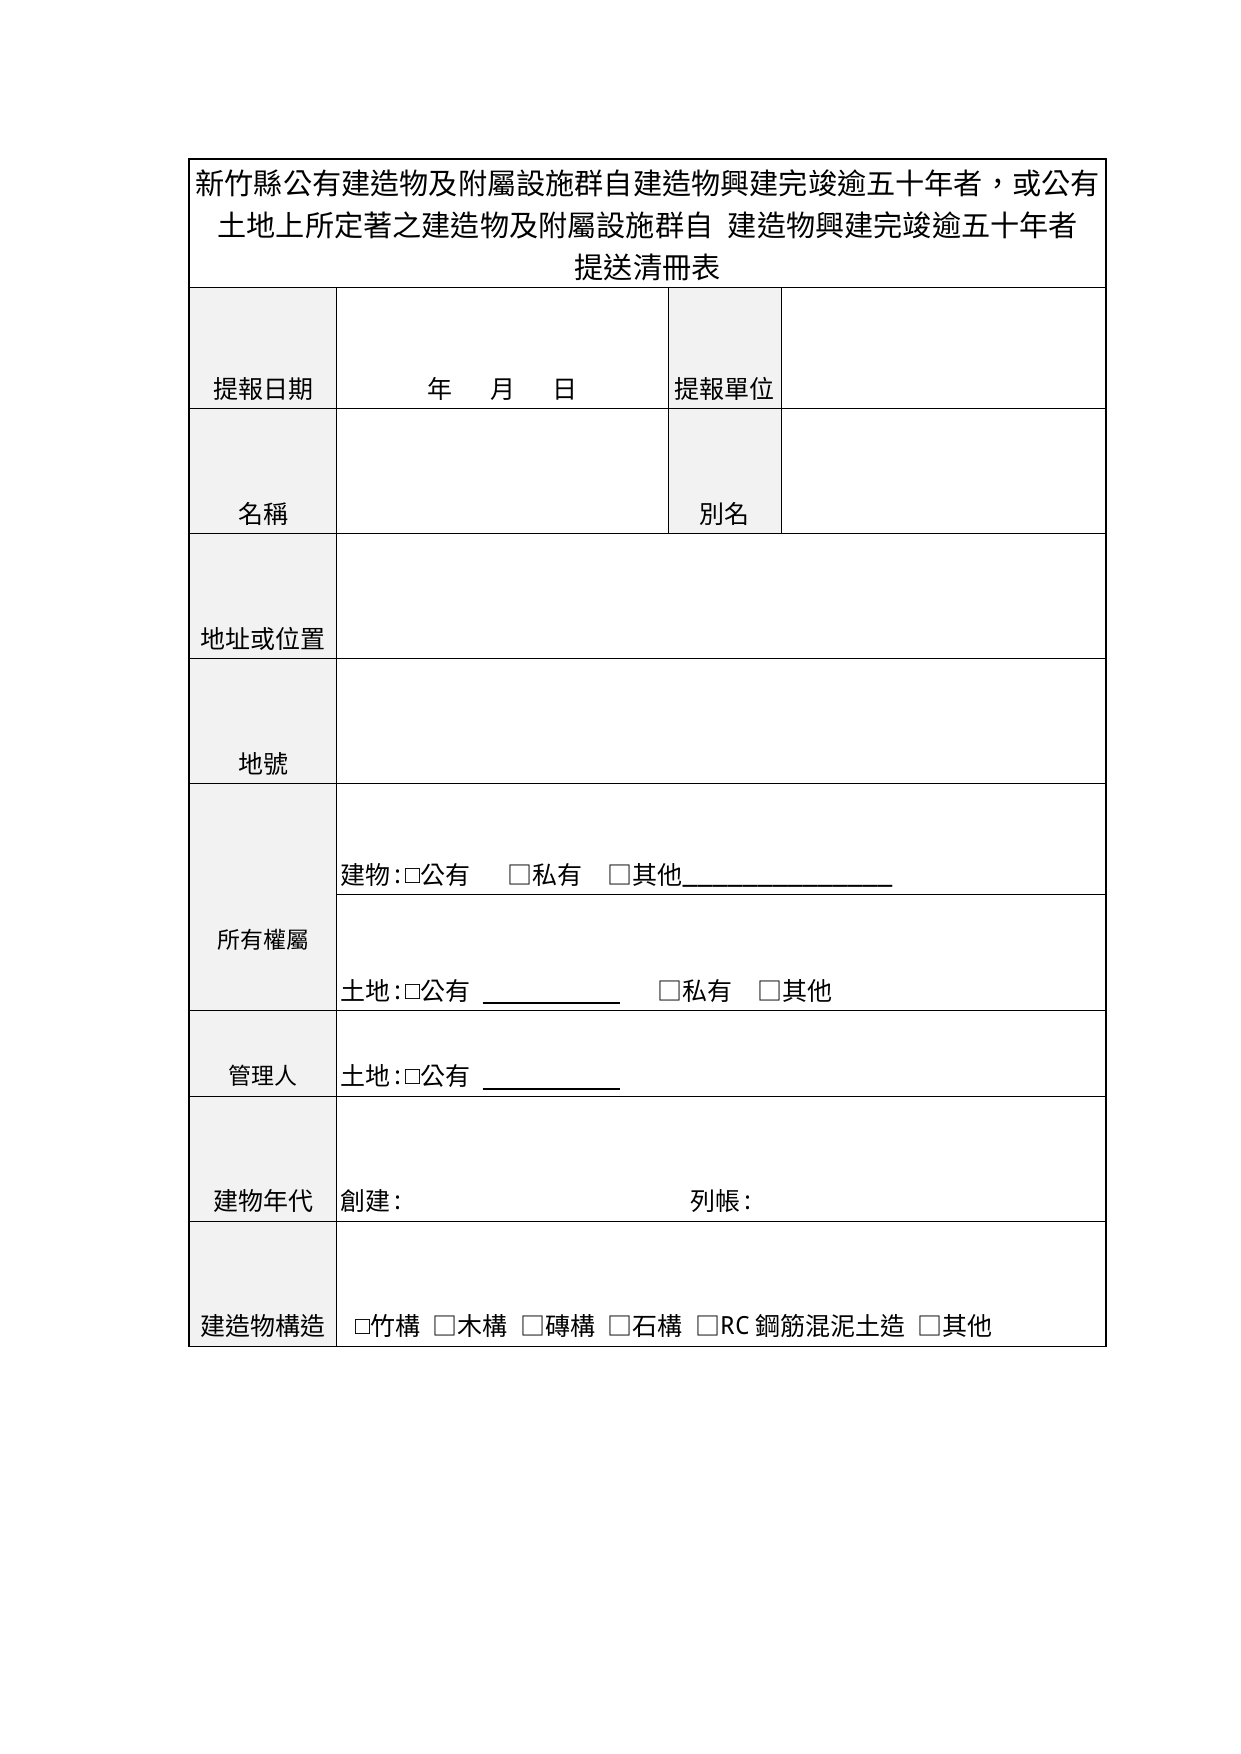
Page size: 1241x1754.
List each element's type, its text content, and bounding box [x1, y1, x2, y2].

table_cell 建物:□公有 □私有 □其他______________ [337, 784, 1105, 894]
table_cell 創建: 列帳: [337, 1097, 1105, 1221]
table_cell [782, 409, 1105, 533]
table_header 新竹縣公有建造物及附屬設施群自建造物興建完竣逾五十年者，或公有土地上所定著之建造物及附屬設施群自 建造物興建完竣逾五十年者 提送清冊表 [190, 160, 1105, 287]
table_cell 地址或位置 [190, 534, 336, 658]
table_cell 年 月 日 [337, 288, 668, 408]
table_cell [782, 288, 1105, 408]
table_cell 名稱 [190, 409, 336, 533]
table_cell 所有權屬 [190, 784, 336, 1010]
table_cell 提報單位 [669, 288, 781, 408]
table_cell 建物年代 [190, 1097, 336, 1221]
table_cell 建造物構造 [190, 1222, 336, 1346]
table_cell 土地:□公有 [337, 1011, 1105, 1096]
table_cell 別名 [669, 409, 781, 533]
table_cell [337, 409, 668, 533]
table_cell □竹構 □木構 □磚構 □石構 □RC鋼筋混泥土造 □其他 [337, 1222, 1105, 1346]
table_cell 地號 [190, 659, 336, 783]
table_cell 土地:□公有 □私有 □其他 [337, 895, 1105, 1010]
table_cell 管理人 [190, 1011, 336, 1096]
table_cell [337, 534, 1105, 658]
table_cell 提報日期 [190, 288, 336, 408]
table_cell [337, 659, 1105, 783]
